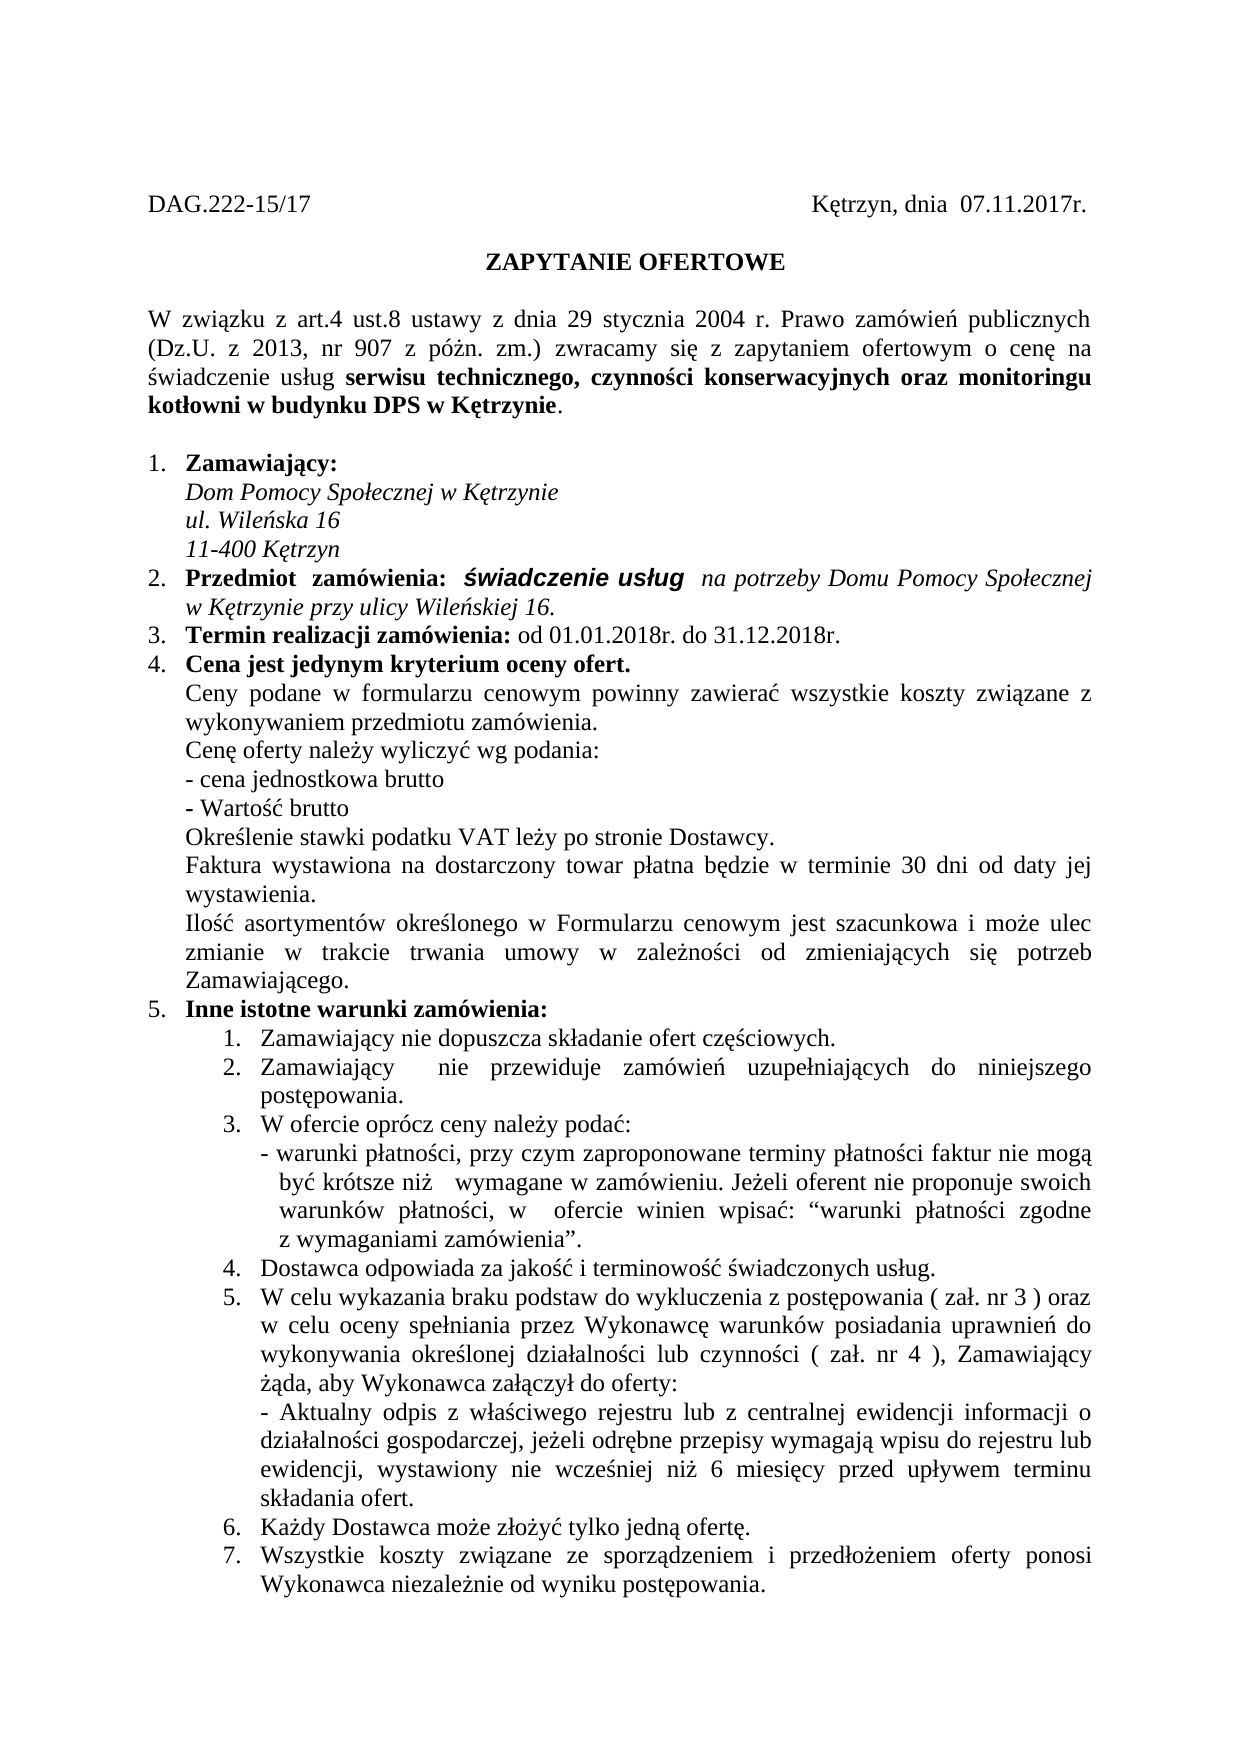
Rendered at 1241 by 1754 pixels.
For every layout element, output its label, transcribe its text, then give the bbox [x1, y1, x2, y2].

list Termin realizacji zamówienia: od 01.01.2018r. do 31.12.2018r. [148, 621, 1092, 649]
list Każdy Dostawca może złożyć tylko jedną ofertę. [223, 1512, 1092, 1541]
text ZAPYTANIE OFERTOWE [148, 247, 1092, 276]
text - Wartość brutto [185, 793, 1092, 822]
text Cenę oferty należy wyliczyć wg podania: [185, 736, 1092, 764]
list - Aktualny odpis z właściwego rejestru lub z centralnej ewidencji informacji o działalności gospodarczej, jeżeli odrębne przepisy wymagają wpisu do rejestru lub ewidencji, wystawiony nie wcześniej niż 6 miesięcy przed upływem terminu składania ofert. [223, 1397, 1092, 1512]
text Ilość asortymentów określonego w Formularzu cenowym jest szacunkowa i może ulec zmianie w trakcie trwania umowy w zależności od zmieniających się potrzeb Zamawiającego. [185, 908, 1092, 994]
list Zamawiający nie przewiduje zamówień uzupełniających do niniejszego postępowania. [223, 1052, 1092, 1109]
text Ceny podane w formularzu cenowym powinny zawierać wszystkie koszty związane z wykonywaniem przedmiotu zamówienia. [185, 678, 1092, 736]
text Dom Pomocy Społecznej w Kętrzynie [185, 477, 1092, 506]
text Faktura wystawiona na dostarczony towar płatna będzie w terminie 30 dni od daty jej wystawienia. [185, 851, 1092, 908]
text ul. Wileńska 16 [185, 506, 1092, 534]
list Zamawiający nie dopuszcza składanie ofert częściowych. [223, 1023, 1092, 1052]
text DAG.222-15/17 Kętrzyn, dnia 07.11.2017r. [148, 189, 1092, 218]
text W związku z art.4 ust.8 ustawy z dnia 29 stycznia 2004 r. Prawo zamówień publicznych (Dz.U. z 2013, nr 907 z póżn. zm.) zwracamy się z zapytaniem ofertowym o cenę na świadczenie usług serwisu technicznego, czynności konserwacyjnych oraz monitoringu kotłowni w budynku DPS w Kętrzynie. [148, 304, 1092, 419]
list Zamawiający: [148, 448, 1092, 477]
list Dostawca odpowiada za jakość i terminowość świadczonych usług. [223, 1253, 1092, 1282]
text Określenie stawki podatku VAT leży po stronie Dostawcy. [185, 822, 1092, 851]
list Wszystkie koszty związane ze sporządzeniem i przedłożeniem oferty ponosi Wykonawca niezależnie od wyniku postępowania. [223, 1541, 1092, 1598]
list Cena jest jedynym kryterium oceny ofert. [148, 649, 1092, 678]
list W ofercie oprócz ceny należy podać: [223, 1109, 1092, 1138]
list - warunki płatności, przy czym zaproponowane terminy płatności faktur nie mogą być krótsze niż wymagane w zamówieniu. Jeżeli oferent nie proponuje swoich warunków płatności, w ofercie winien wpisać: “warunki płatności zgodne z wymaganiami zamówienia”. [260, 1138, 1092, 1253]
list W celu wykazania braku podstaw do wykluczenia z postępowania ( zał. nr 3 ) oraz w celu oceny spełniania przez Wykonawcę warunków posiadania uprawnień do wykonywania określonej działalności lub czynności ( zał. nr 4 ), Zamawiający żąda, aby Wykonawca załączył do oferty: [223, 1282, 1092, 1397]
text 11-400 Kętrzyn [185, 534, 1092, 563]
list Inne istotne warunki zamówienia: [148, 994, 1092, 1023]
list Przedmiot zamówienia: świadczenie usług na potrzeby Domu Pomocy Społecznej w Kętrzynie przy ulicy Wileńskiej 16. [148, 563, 1092, 621]
text - cena jednostkowa brutto [185, 764, 1092, 793]
